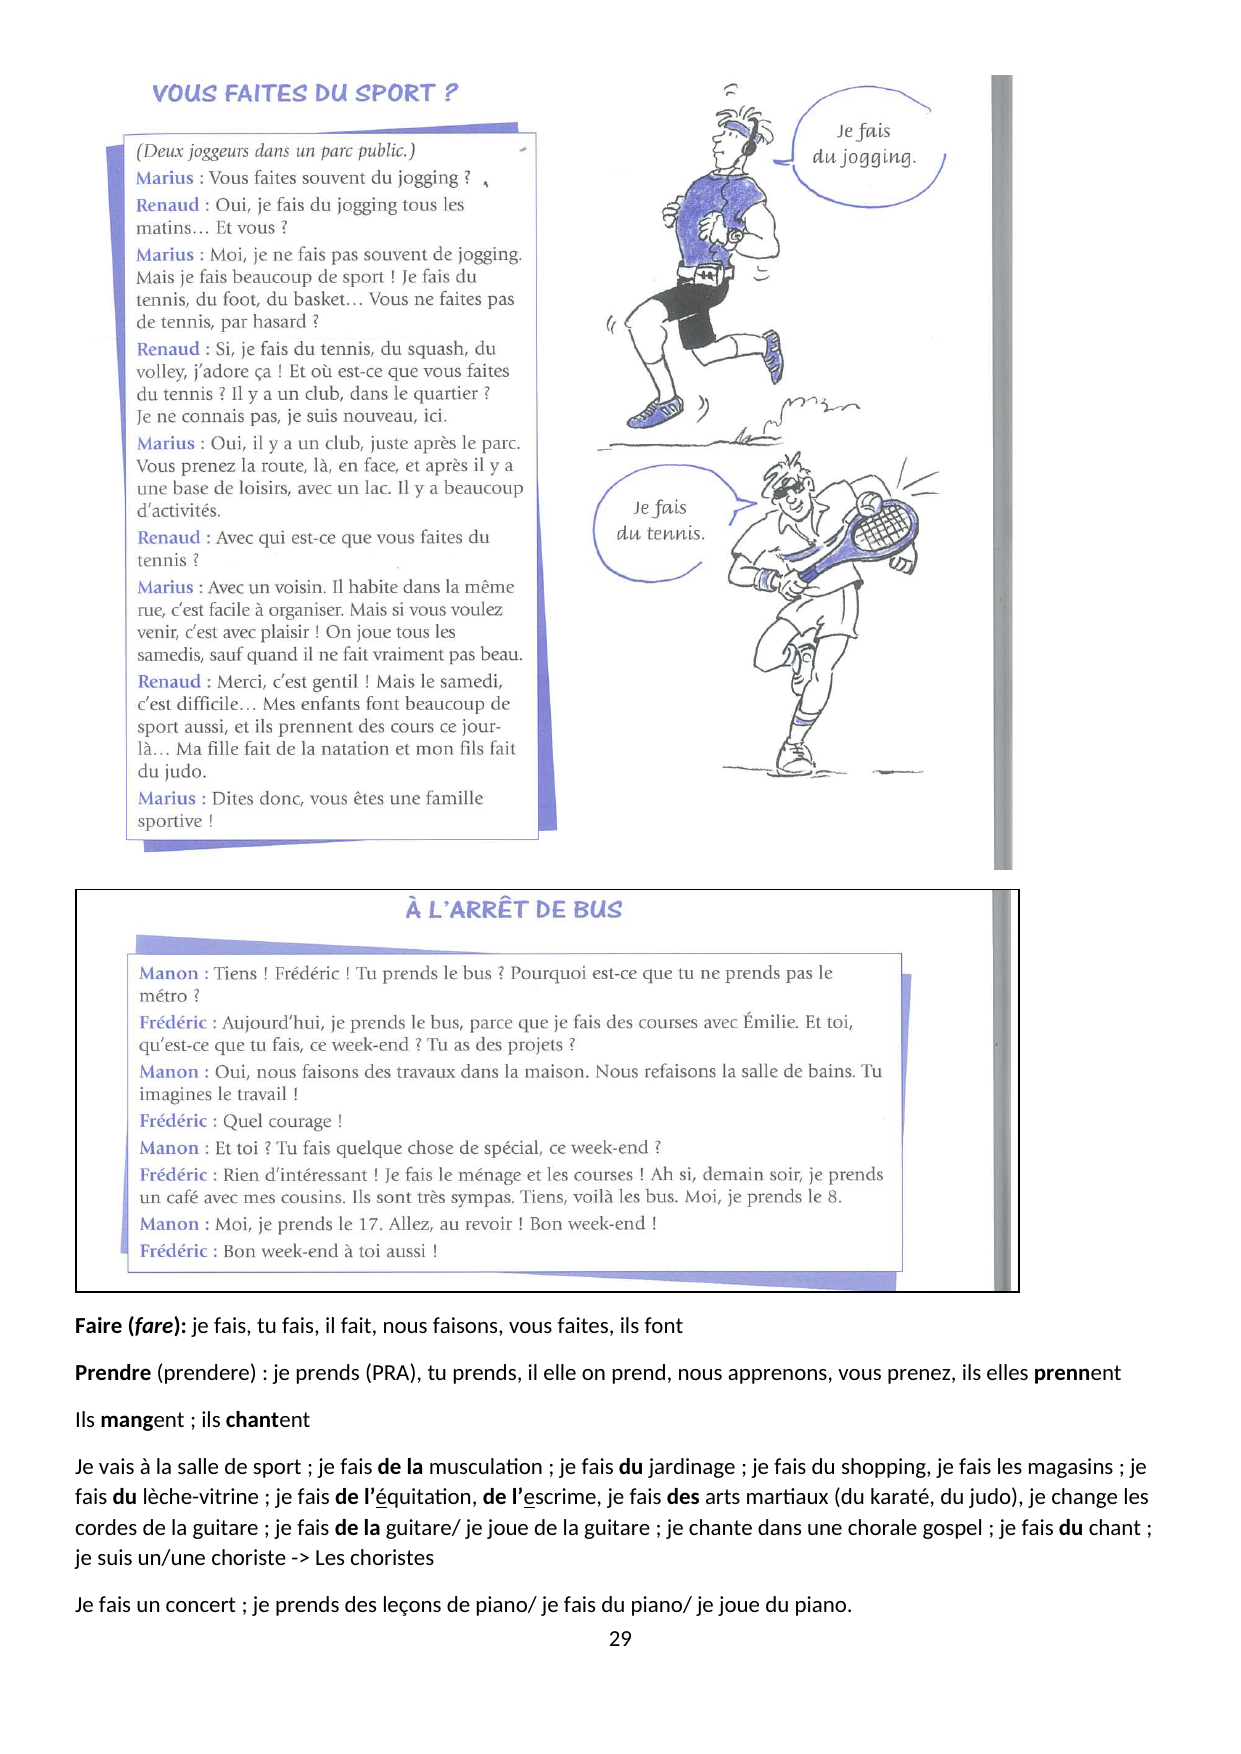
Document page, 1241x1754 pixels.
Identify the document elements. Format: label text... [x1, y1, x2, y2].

text Je vais à la salle de sport ; je fais de la musculation ; je fais du jardinage ; je fais du shopping, je fais les magasins ; je fais du lèche-vitrine ; je fais de l’équitation, de l’escrime, je fais des arts martiaux (du karaté, du judo), je change les cordes de la guitare ; je fais de la guitare/ je joue de la guitare ; je chante dans une chorale gospel ; je fais du chant ; je suis un/une choriste -> Les choristes [75, 1452, 1165, 1571]
text Prendre (prendere) : je prends (PRA), tu prends, il elle on prend, nous apprenons, vous prenez, ils elles prennent [75, 1358, 1165, 1386]
text Ils mangent ; ils chantent [75, 1405, 1165, 1433]
text Je fais un concert ; je prends des leçons de piano/ je fais du piano/ je joue du piano. [75, 1590, 1165, 1618]
text Faire (fare): je fais, tu fais, il fait, nous faisons, vous faites, ils font [75, 1312, 1165, 1339]
